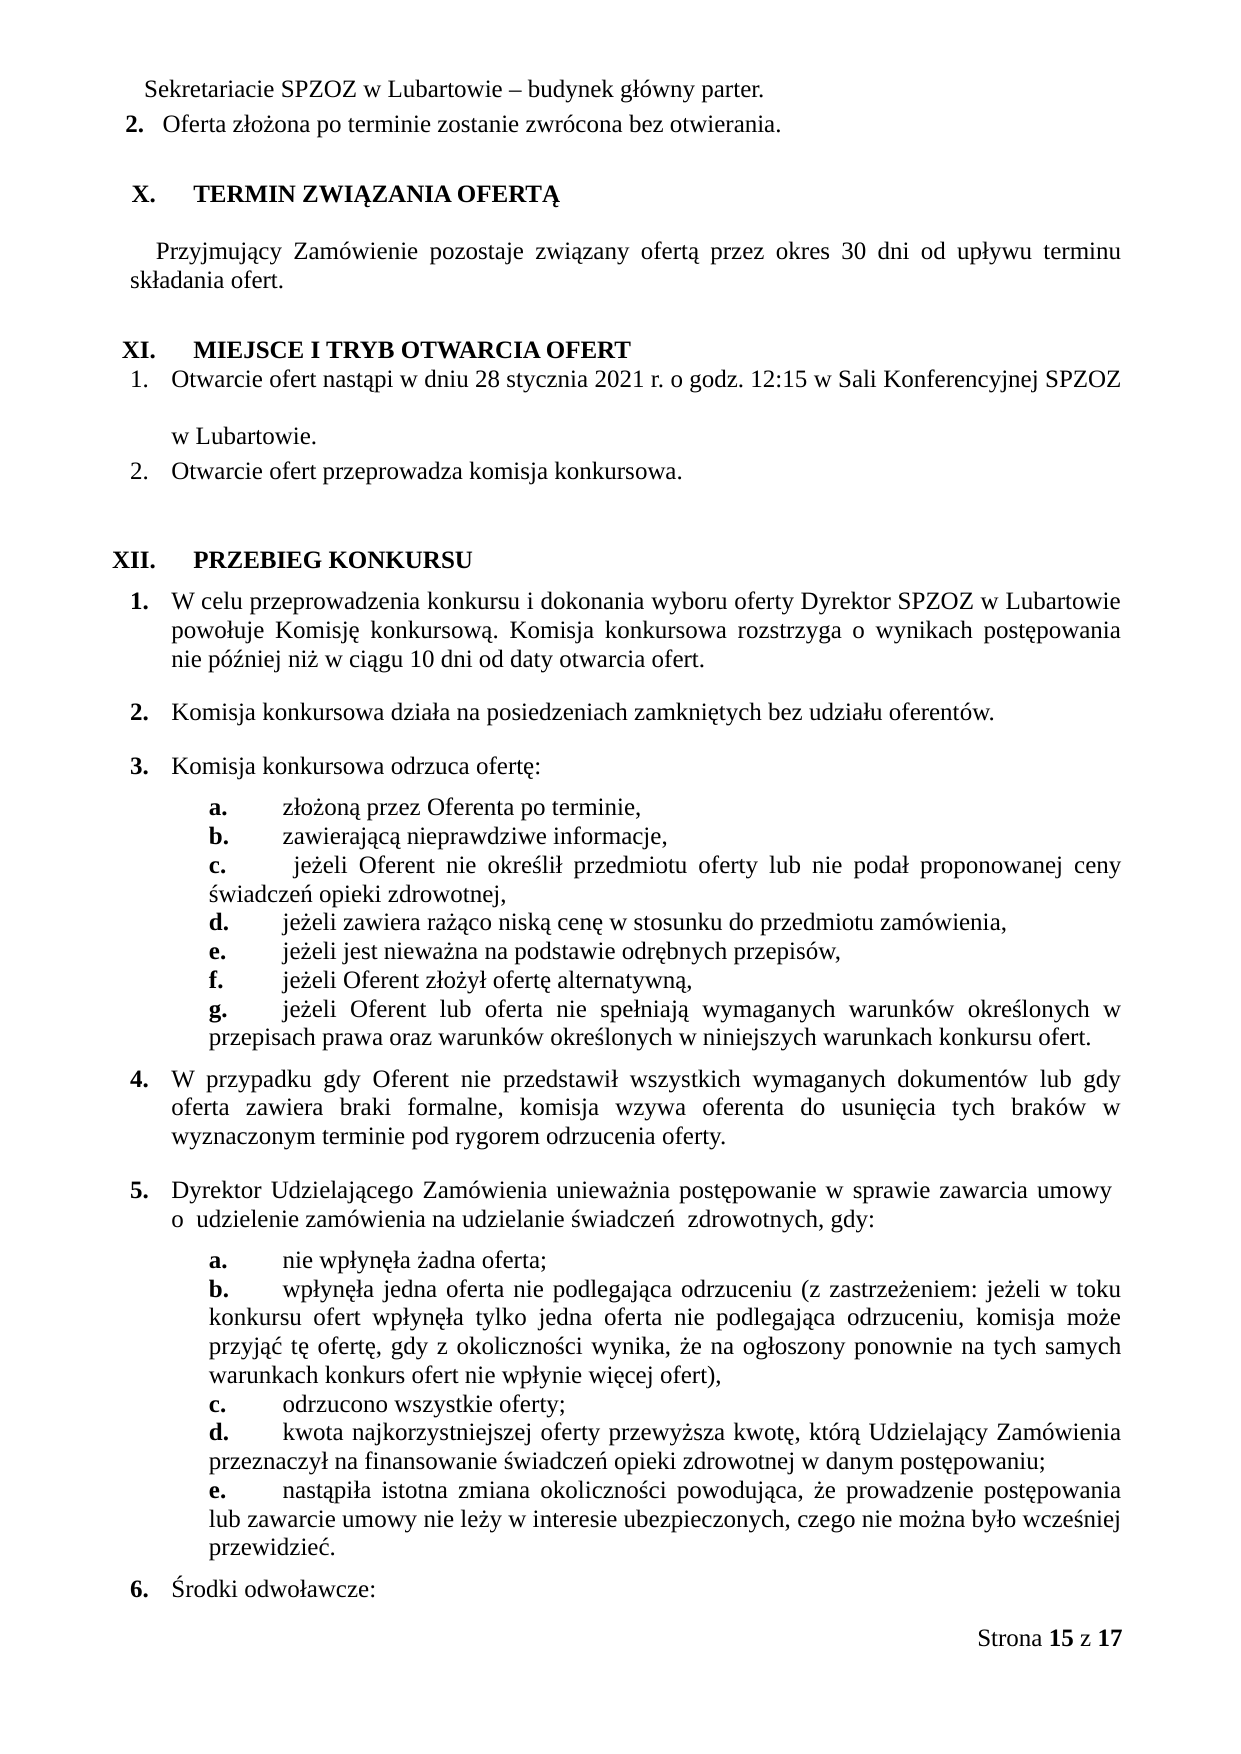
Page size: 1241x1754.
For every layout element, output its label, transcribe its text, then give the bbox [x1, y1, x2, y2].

list jeżeli jest nieważna na podstawie odrębnych przepisów, [209, 936, 1122, 965]
list Otwarcie ofert nastąpi w dniu 28 stycznia 2021 r. o godz. 12:15 w Sali Konferencyjnej SPZOZ w Lubartowie. [130, 364, 1122, 450]
list zawierającą nieprawdziwe informacje, [209, 821, 1122, 850]
list W celu przeprowadzenia konkursu i dokonania wyboru oferty Dyrektor SPZOZ w Lubartowie powołuje Komisję konkursową. Komisja konkursowa rozstrzyga o wynikach postępowania nie później niż w ciągu 10 dni od daty otwarcia ofert. [130, 586, 1122, 672]
list TERMIN ZWIĄZANIA OFERTĄ [156, 179, 1122, 207]
list Otwarcie ofert przeprowadza komisja konkursowa. [130, 456, 1122, 485]
list złożoną przez Oferenta po terminie, [209, 792, 1122, 821]
list Sekretariacie SPZOZ w Lubartowie – budynek główny parter. [144, 74, 1122, 102]
list kwota najkorzystniejszej oferty przewyższa kwotę, którą Udzielający Zamówienia przeznaczył na finansowanie świadczeń opieki zdrowotnej w danym postępowaniu; [209, 1417, 1122, 1475]
list nastąpiła istotna zmiana okoliczności powodująca, że prowadzenie postępowania lub zawarcie umowy nie leży w interesie ubezpieczonych, czego nie można było wcześniej przewidzieć. [209, 1475, 1122, 1561]
list jeżeli Oferent lub oferta nie spełniają wymaganych warunków określonych w przepisach prawa oraz warunków określonych w niniejszych warunkach konkursu ofert. [209, 994, 1122, 1051]
list Oferta złożona po terminie zostanie zwrócona bez otwierania. [144, 109, 1122, 137]
list odrzucono wszystkie oferty; [209, 1389, 1122, 1417]
list Środki odwoławcze: [130, 1574, 1122, 1602]
list jeżeli Oferent nie określił przedmiotu oferty lub nie podał proponowanej ceny świadczeń opieki zdrowotnej, [209, 850, 1122, 907]
list Dyrektor Udzielającego Zamówienia unieważnia postępowanie w sprawie zawarcia umowy o udzielenie zamówienia na udzielanie świadczeń zdrowotnych, gdy: [130, 1175, 1122, 1232]
list Komisja konkursowa odrzuca ofertę: [130, 751, 1122, 780]
list wpłynęła jedna oferta nie podlegająca odrzuceniu (z zastrzeżeniem: jeżeli w toku konkursu ofert wpłynęła tylko jedna oferta nie podlegająca odrzuceniu, komisja może przyjąć tę ofertę, gdy z okoliczności wynika, że na ogłoszony ponownie na tych samych warunkach konkurs ofert nie wpłynie więcej ofert), [209, 1274, 1122, 1389]
text Przyjmujący Zamówienie pozostaje związany ofertą przez okres 30 dni od upływu terminu składania ofert. [130, 236, 1122, 294]
list W przypadku gdy Oferent nie przedstawił wszystkich wymaganych dokumentów lub gdy oferta zawiera braki formalne, komisja wzywa oferenta do usunięcia tych braków w wyznaczonym terminie pod rygorem odrzucenia oferty. [130, 1064, 1122, 1150]
list MIEJSCE I TRYB OTWARCIA OFERT [156, 335, 1122, 364]
list jeżeli Oferent złożył ofertę alternatywną, [209, 965, 1122, 994]
list Komisja konkursowa działa na posiedzeniach zamkniętych bez udziału oferentów. [130, 697, 1122, 726]
list nie wpłynęła żadna oferta; [209, 1245, 1122, 1274]
list PRZEBIEG KONKURSU [156, 545, 1122, 574]
list jeżeli zawiera rażąco niską cenę w stosunku do przedmiotu zamówienia, [209, 907, 1122, 936]
